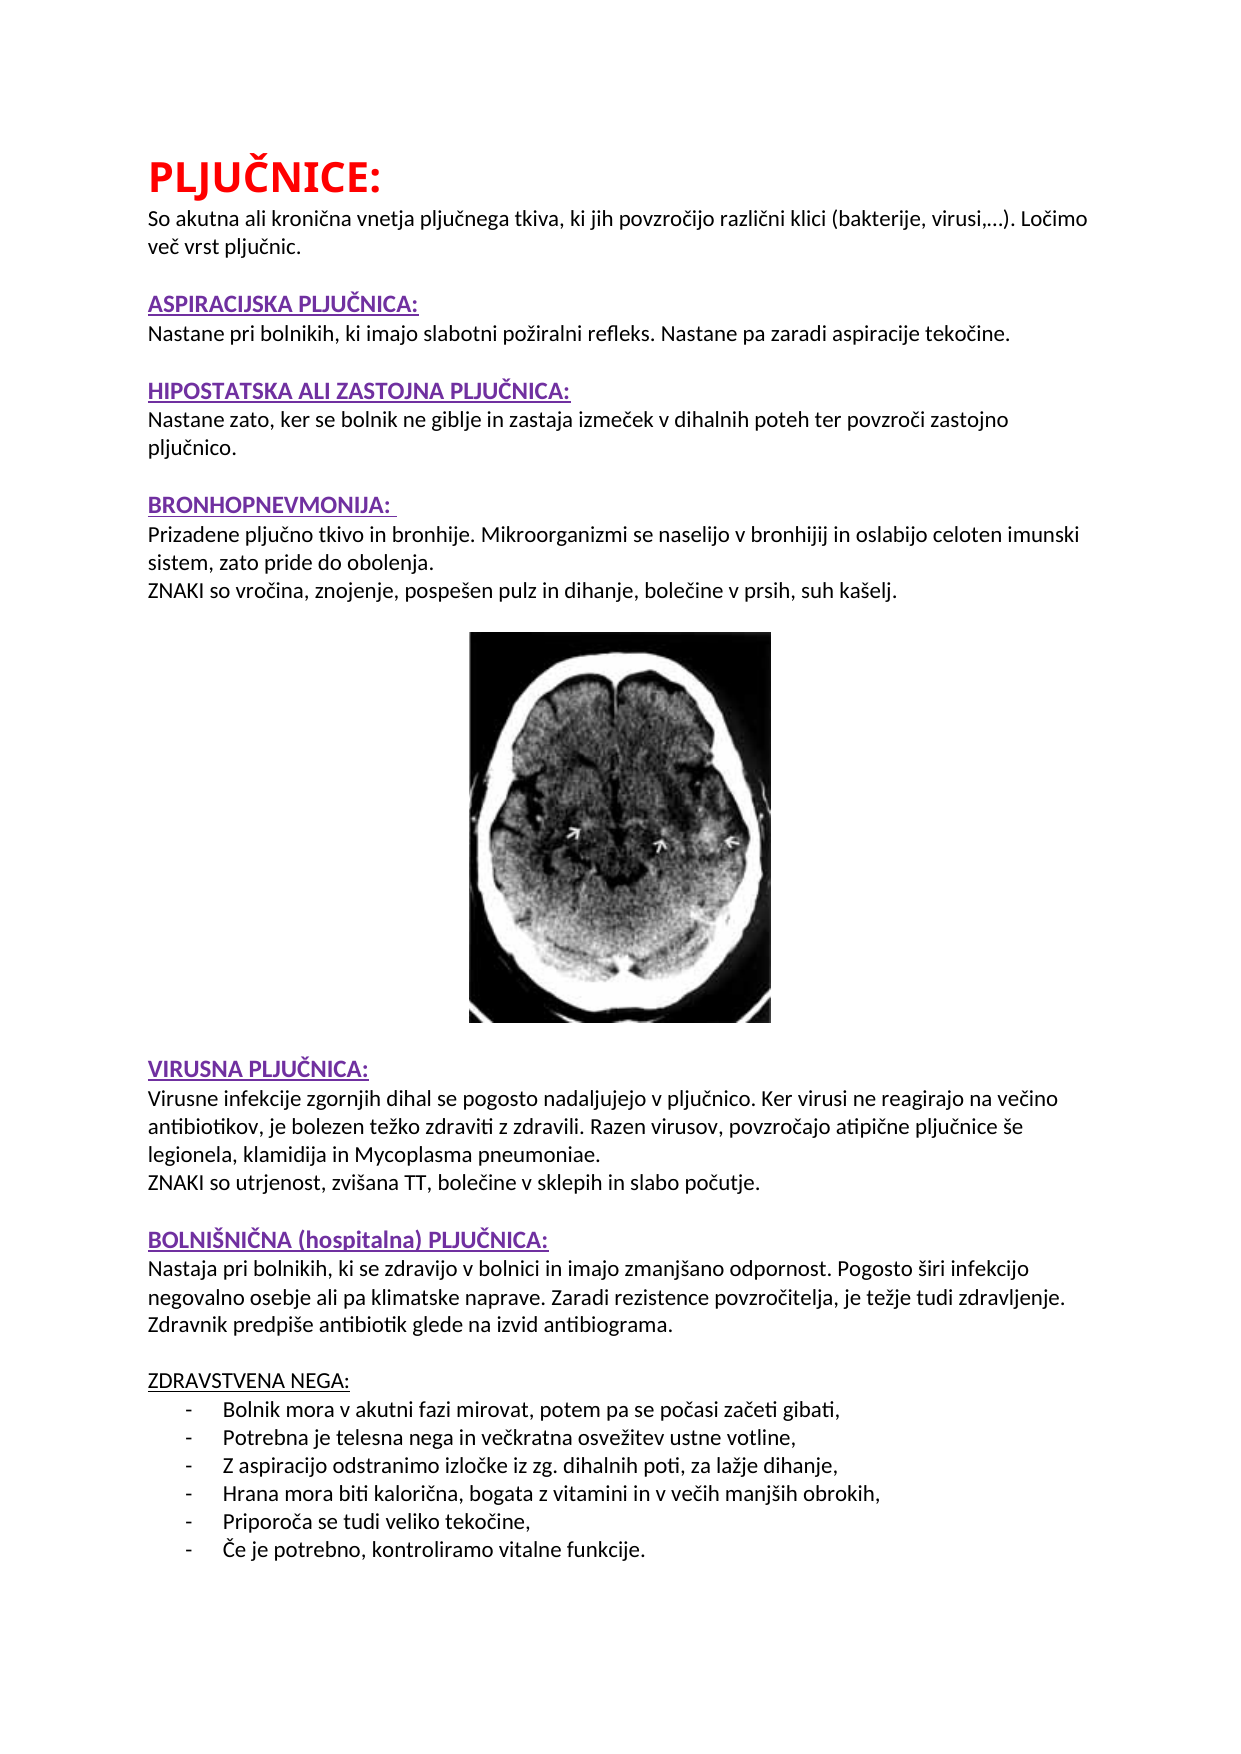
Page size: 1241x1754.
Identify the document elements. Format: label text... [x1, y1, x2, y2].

text VIRUSNA PLJUČNICA: [148, 1053, 1093, 1084]
text PLJUČNICE: [148, 148, 1093, 204]
text ZDRAVSTVENA NEGA: [148, 1367, 1093, 1395]
list Hrana mora biti kalorična, bogata z vitamini in v večih manjših obrokih, [185, 1479, 1093, 1507]
text Nastane pri bolnikih, ki imajo slabotni požiralni refleks. Nastane pa zaradi aspiracije tekočine. [148, 319, 1093, 347]
list Potrebna je telesna nega in večkratna osvežitev ustne votline, [185, 1423, 1093, 1451]
list Bolnik mora v akutni fazi mirovat, potem pa se počasi začeti gibati, [185, 1395, 1093, 1423]
text BOLNIŠNIČNA (hospitalna) PLJUČNICA: [148, 1224, 1093, 1254]
list Z aspiracijo odstranimo izločke iz zg. dihalnih poti, za lažje dihanje, [185, 1451, 1093, 1479]
text So akutna ali kronična vnetja pljučnega tkiva, ki jih povzročijo različni klici (bakterije, virusi,…). Ločimo več vrst pljučnic. [148, 204, 1093, 260]
text Prizadene pljučno tkivo in bronhije. Mikroorganizmi se naselijo v bronhijij in oslabijo celoten imunski sistem, zato pride do obolenja. [148, 520, 1093, 576]
text ASPIRACIJSKA PLJUČNICA: [148, 288, 1093, 319]
text Nastane zato, ker se bolnik ne giblje in zastaja izmeček v dihalnih poteh ter povzroči zastojno pljučnico. [148, 406, 1093, 462]
picture [469, 632, 771, 1023]
text Zdravnik predpiše antibiotik glede na izvid antibiograma. [148, 1311, 1093, 1339]
text ZNAKI so utrjenost, zvišana TT, bolečine v sklepih in slabo počutje. [148, 1168, 1093, 1196]
text ZNAKI so vročina, znojenje, pospešen pulz in dihanje, bolečine v prsih, suh kašelj. [148, 576, 1093, 604]
text HIPOSTATSKA ALI ZASTOJNA PLJUČNICA: [148, 375, 1093, 406]
list Če je potrebno, kontroliramo vitalne funkcije. [185, 1535, 1093, 1563]
text Nastaja pri bolnikih, ki se zdravijo v bolnici in imajo zmanjšano odpornost. Pogosto širi infekcijo negovalno osebje ali pa klimatske naprave. Zaradi rezistence povzročitelja, je težje tudi zdravljenje. [148, 1254, 1093, 1311]
text BRONHOPNEVMONIJA: [148, 489, 1093, 520]
text Virusne infekcije zgornjih dihal se pogosto nadaljujejo v pljučnico. Ker virusi ne reagirajo na večino antibiotikov, je bolezen težko zdraviti z zdravili. Razen virusov, povzročajo atipične pljučnice še legionela, klamidija in Mycoplasma pneumoniae. [148, 1084, 1093, 1168]
list Priporoča se tudi veliko tekočine, [185, 1507, 1093, 1535]
